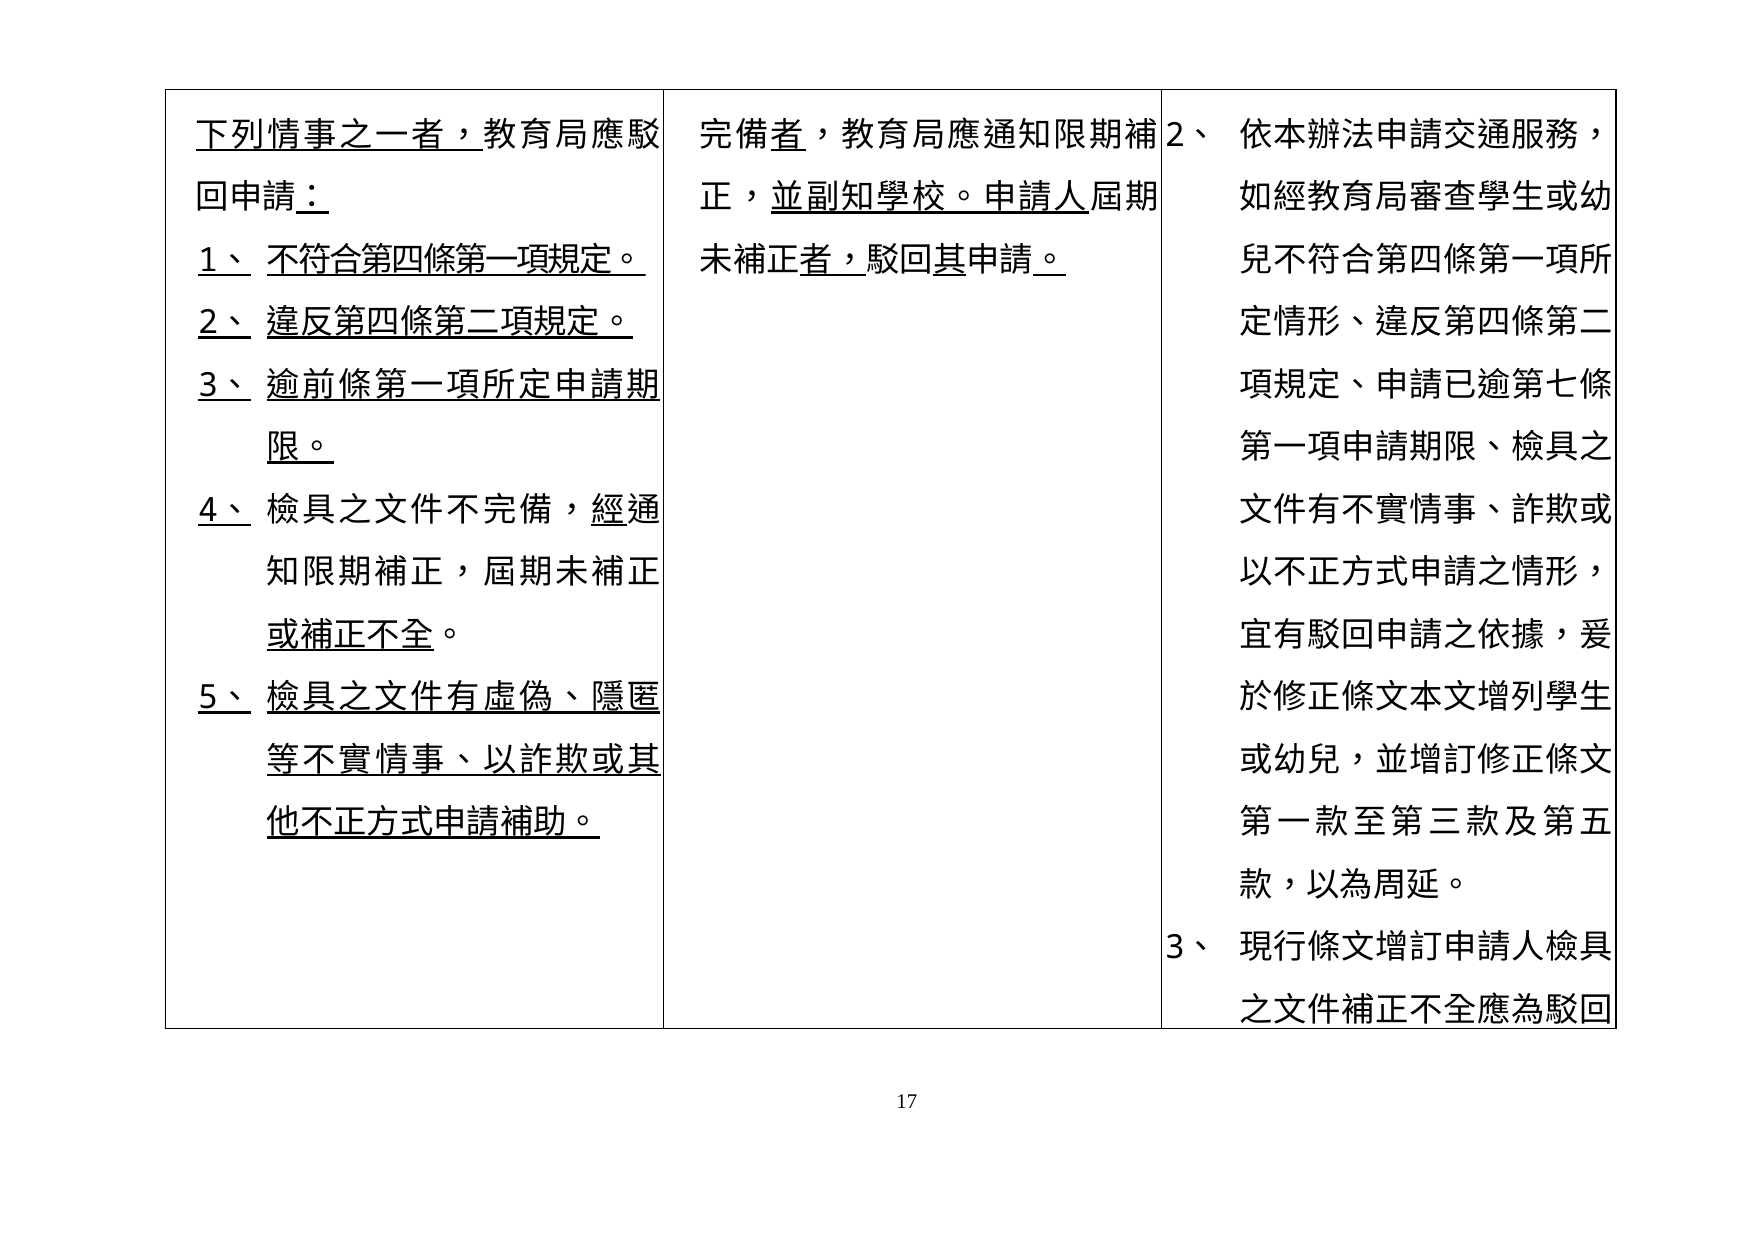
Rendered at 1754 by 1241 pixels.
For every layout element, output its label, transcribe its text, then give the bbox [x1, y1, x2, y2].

table_cell 完備者，教育局應通知限期補正，並副知學校。申請人屆期未補正者，駁回其申請。 [664, 90, 1161, 1028]
table_cell 條次遞改。 依本辦法申請交通服務，如經教育局審查學生或幼兒不符合第四條第一項所定情形、違反第四條第二項規定、申請已逾第七條第一項申請期限、檢具之文件有不實情事、詐欺或以不正方式申請之情形，宜有駁回申請之依據，爰於修正條文本文增列學生或幼兒，並增訂修正條文第一款至第三款及第五款，以為周延。 現行條文增訂申請人檢具之文件補正不全應為駁回之規定，並移列至修正條文第四款。 [1162, 90, 1615, 1028]
table_cell 下列情事之一者，教育局應駁回申請： 不符合第四條第一項規定。 違反第四條第二項規定。 逾前條第一項所定申請期限。 檢具之文件不完備，經通知限期補正，屆期未補正或補正不全。 檢具之文件有虛偽、隱匿等不實情事、以詐欺或其他不正方式申請補助。 [166, 90, 663, 1028]
